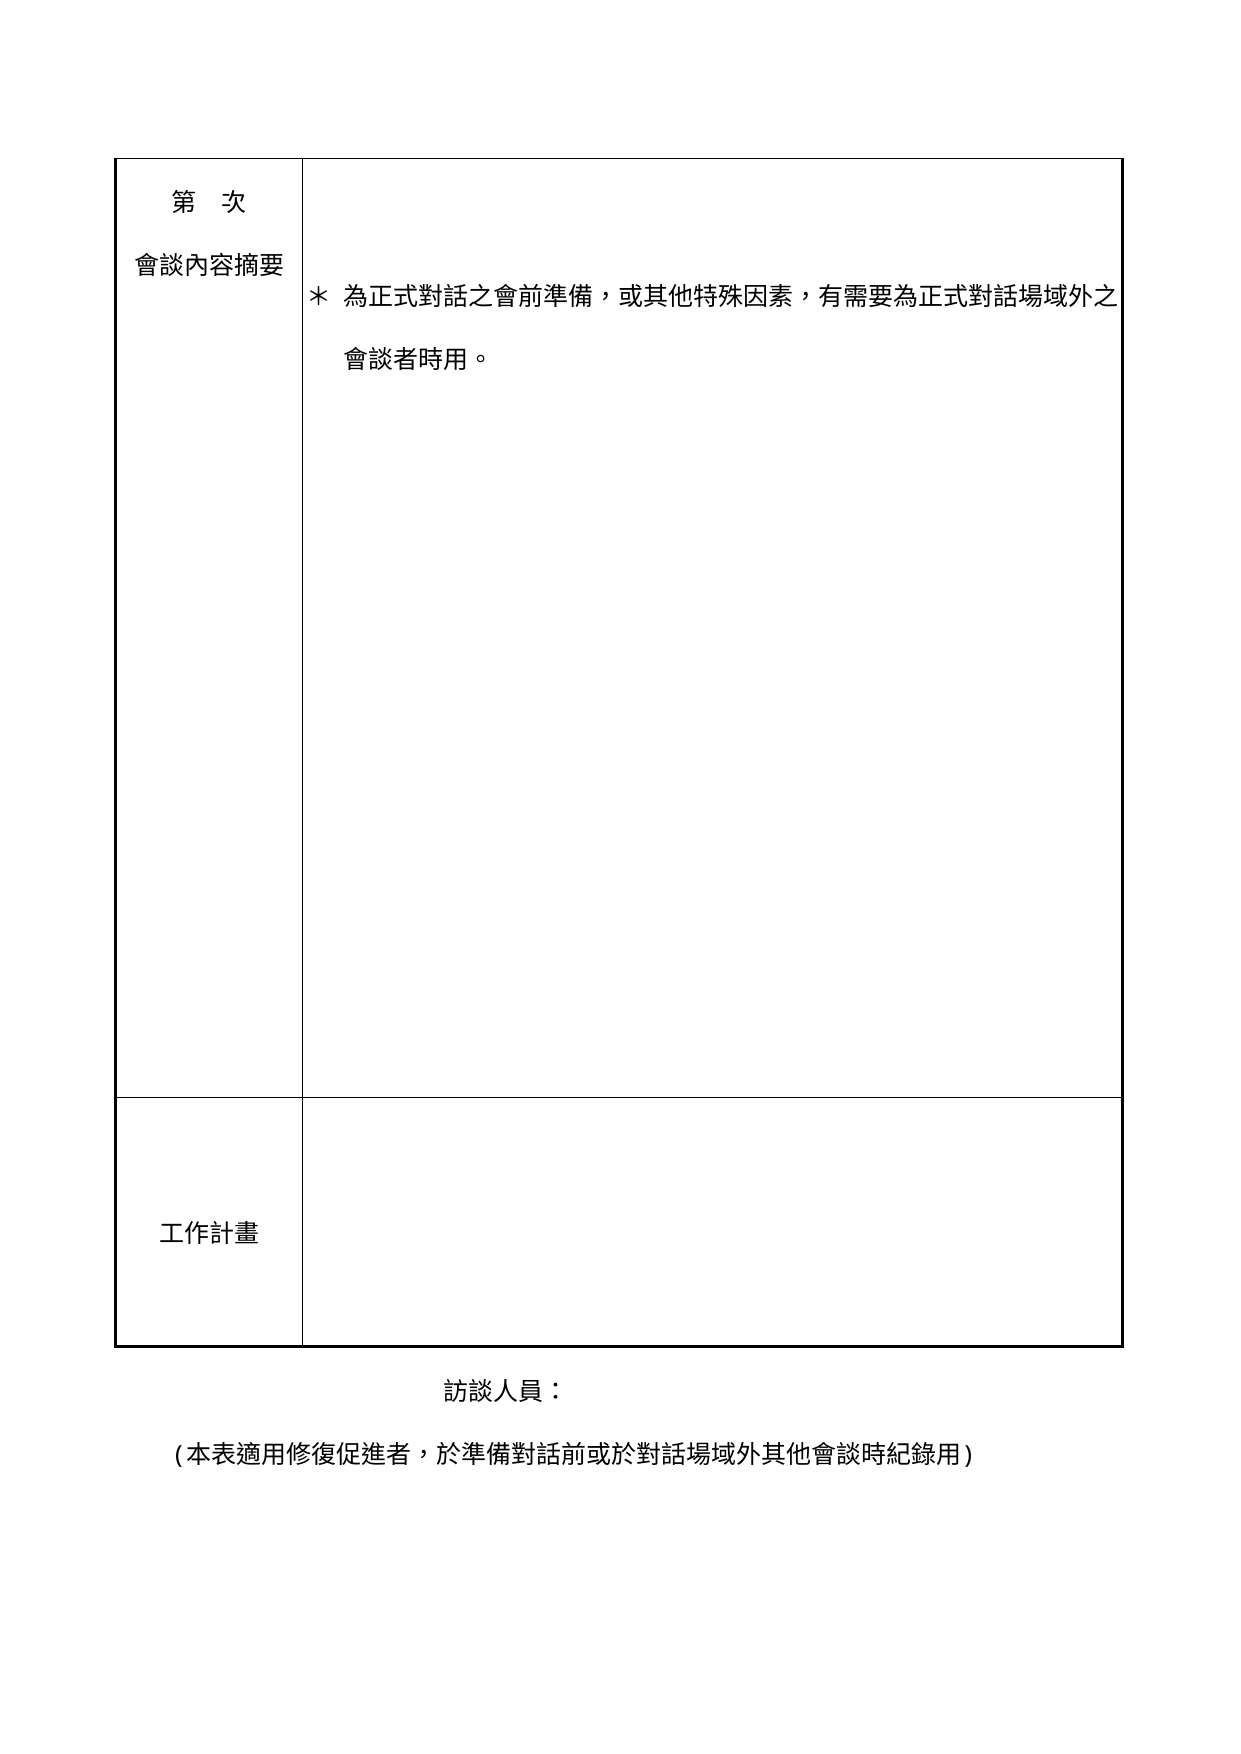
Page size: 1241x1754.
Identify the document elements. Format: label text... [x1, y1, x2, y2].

text (本表適用修復促進者，於準備對話前或於對話場域外其他會談時紀錄用) [94, 1411, 1053, 1473]
table_cell 為正式對話之會前準備，或其他特殊因素，有需要為正式對話場域外之會談者時用。 [303, 159, 1121, 1097]
table_cell 工作計畫 [117, 1098, 302, 1345]
text 訪談人員： [94, 1348, 1053, 1411]
table_cell [303, 1098, 1121, 1345]
table_cell 第 次 會談內容摘要 [117, 159, 302, 1097]
